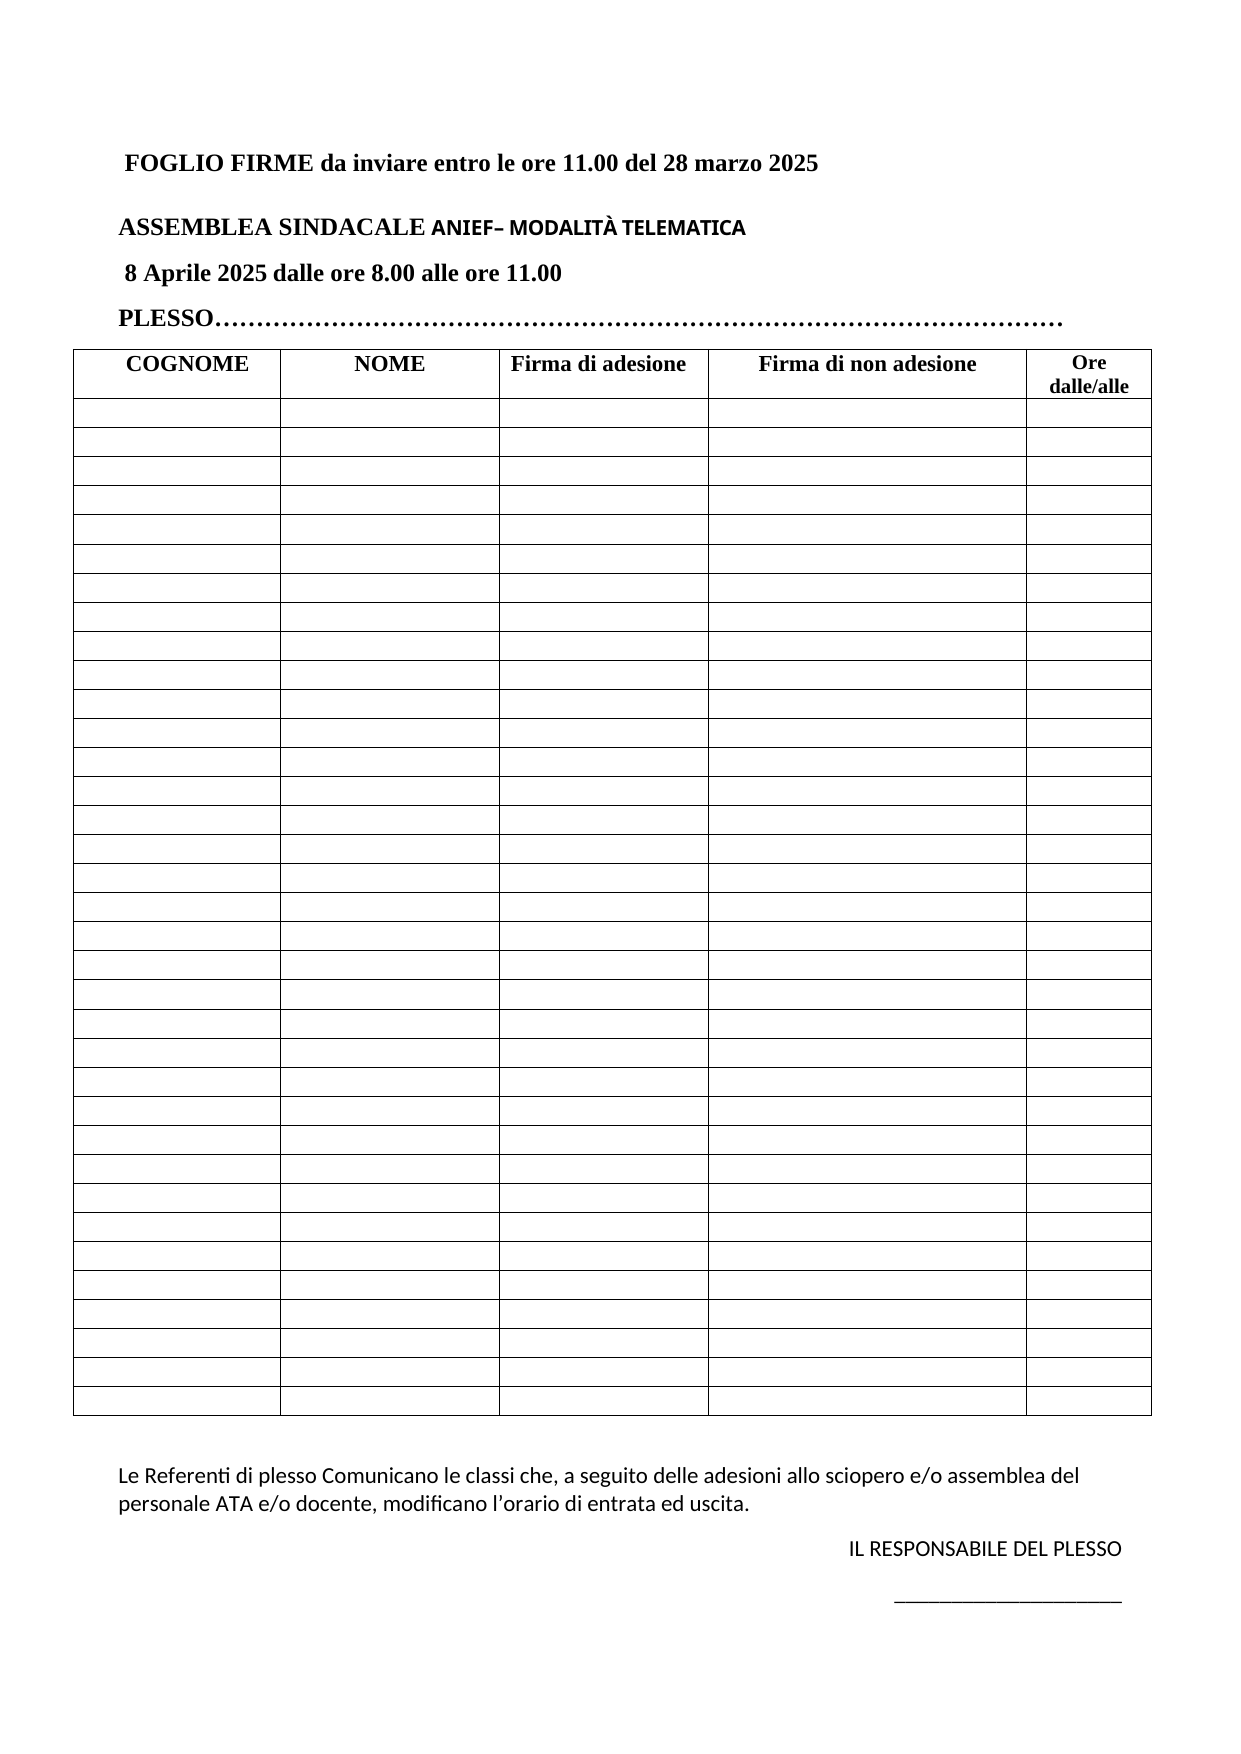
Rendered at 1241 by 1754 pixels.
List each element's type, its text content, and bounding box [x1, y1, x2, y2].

table_cell [74, 893, 109, 921]
table_cell [74, 632, 109, 660]
table_cell [109, 922, 280, 950]
table_cell [1027, 719, 1151, 747]
table_cell [500, 428, 708, 456]
table_cell [1027, 428, 1151, 456]
table_cell [109, 1358, 280, 1386]
table_cell [709, 1300, 1026, 1328]
table_cell [281, 545, 499, 572]
table_cell [500, 864, 708, 892]
table_cell [281, 399, 499, 427]
text FOGLIO FIRME da inviare entro le ore 11.00 del 28 marzo 2025 [118, 148, 1122, 176]
table_cell [109, 545, 280, 572]
table_cell [281, 457, 499, 485]
table_cell [74, 835, 109, 863]
table_cell [109, 1329, 280, 1357]
table_cell [109, 1068, 280, 1096]
table_cell [109, 777, 280, 805]
table_cell [709, 545, 1026, 572]
table_cell [500, 748, 708, 776]
table_cell [74, 1039, 109, 1067]
table_cell [1027, 777, 1151, 805]
table_cell [74, 428, 109, 456]
table_header Firma di non adesione [709, 350, 1026, 398]
table_cell [74, 1213, 109, 1241]
table_cell [74, 574, 109, 602]
table_cell [1027, 1271, 1151, 1299]
table_cell [281, 1184, 499, 1212]
table_cell [1027, 1010, 1151, 1037]
table_cell [500, 1010, 708, 1037]
table_cell [74, 1155, 109, 1183]
table_cell [74, 1184, 109, 1212]
table_cell [1027, 399, 1151, 427]
table_cell [281, 980, 499, 1008]
table_cell [109, 1271, 280, 1299]
table_cell [281, 1010, 499, 1037]
table_cell [109, 1097, 280, 1125]
table_cell [281, 632, 499, 660]
table_cell [1027, 603, 1151, 631]
table_cell [109, 690, 280, 718]
table_cell [709, 835, 1026, 863]
table_cell [74, 864, 109, 892]
table_cell [281, 893, 499, 921]
table_cell [74, 719, 109, 747]
table_cell [281, 951, 499, 979]
table_cell [709, 1184, 1026, 1212]
table_cell [709, 399, 1026, 427]
table_cell [281, 1155, 499, 1183]
table_cell [74, 748, 109, 776]
table_cell [709, 1068, 1026, 1096]
table_cell [1027, 980, 1151, 1008]
table_cell [281, 1213, 499, 1241]
table_cell [500, 515, 708, 543]
table_cell [1027, 1126, 1151, 1154]
table_cell [500, 1184, 708, 1212]
table_cell [109, 457, 280, 485]
table_cell [500, 893, 708, 921]
table_cell [500, 1155, 708, 1183]
table_cell [281, 1242, 499, 1270]
table_cell [74, 457, 109, 485]
table_cell [74, 545, 109, 572]
table_cell [709, 1242, 1026, 1270]
table_cell [109, 806, 280, 834]
text 8 Aprile 2025 dalle ore 8.00 alle ore 11.00 [118, 258, 1122, 287]
table_cell [1027, 922, 1151, 950]
table_cell [281, 1039, 499, 1067]
table_cell [709, 632, 1026, 660]
table_cell [109, 1126, 280, 1154]
table_cell [1027, 864, 1151, 892]
table_cell [109, 719, 280, 747]
table_cell [500, 951, 708, 979]
table_cell [1027, 1387, 1151, 1415]
table_cell [709, 661, 1026, 689]
table_cell [281, 603, 499, 631]
table_cell [281, 486, 499, 514]
text PLESSO………………………………………………………………………………………… [118, 303, 1122, 332]
table_cell [500, 399, 708, 427]
table_cell [74, 1126, 109, 1154]
table_cell [281, 1329, 499, 1357]
table_cell [109, 1213, 280, 1241]
table_header [74, 350, 109, 398]
table_cell [281, 806, 499, 834]
table_cell [281, 428, 499, 456]
table_cell [281, 922, 499, 950]
table_cell [500, 457, 708, 485]
table_cell [74, 515, 109, 543]
table_cell [109, 1387, 280, 1415]
table_cell [709, 574, 1026, 602]
table_cell [109, 1155, 280, 1183]
table_cell [109, 893, 280, 921]
table_cell [109, 835, 280, 863]
table_cell [500, 1271, 708, 1299]
table_cell [281, 1126, 499, 1154]
table_cell [109, 574, 280, 602]
table_cell [500, 1358, 708, 1386]
table_cell [500, 1068, 708, 1096]
table_cell [709, 428, 1026, 456]
table_cell [709, 864, 1026, 892]
table_cell [109, 1039, 280, 1067]
table_cell [500, 806, 708, 834]
table_cell [1027, 632, 1151, 660]
table_cell [500, 603, 708, 631]
table_cell [281, 1387, 499, 1415]
table_cell [500, 632, 708, 660]
table_cell [709, 1010, 1026, 1037]
table_cell [281, 1068, 499, 1096]
table_cell [281, 661, 499, 689]
table_cell [109, 1300, 280, 1328]
table_cell [74, 1329, 109, 1357]
table_cell [1027, 1068, 1151, 1096]
table_cell [109, 399, 280, 427]
table_cell [109, 951, 280, 979]
table_cell [709, 603, 1026, 631]
table_cell [281, 777, 499, 805]
table_cell [709, 748, 1026, 776]
table_cell [281, 1271, 499, 1299]
table_cell [709, 1271, 1026, 1299]
table_cell [74, 951, 109, 979]
table_cell [74, 1387, 109, 1415]
table_cell [709, 1329, 1026, 1357]
text ____________________ [118, 1578, 1122, 1606]
table_cell [500, 574, 708, 602]
table_cell [1027, 1097, 1151, 1125]
table_cell [109, 980, 280, 1008]
table_cell [1027, 486, 1151, 514]
table_cell [1027, 1329, 1151, 1357]
table_cell [109, 661, 280, 689]
table_cell [281, 574, 499, 602]
table_cell [709, 1126, 1026, 1154]
table_cell [281, 690, 499, 718]
table_cell [109, 748, 280, 776]
table_cell [709, 980, 1026, 1008]
table_cell [709, 1213, 1026, 1241]
table_cell [500, 1039, 708, 1067]
table_cell [74, 1358, 109, 1386]
table_cell [74, 1010, 109, 1037]
table_cell [500, 835, 708, 863]
table_cell [500, 486, 708, 514]
table_cell [74, 399, 109, 427]
table_cell [1027, 457, 1151, 485]
table_cell [500, 1300, 708, 1328]
table_cell [709, 1155, 1026, 1183]
table_cell [1027, 1300, 1151, 1328]
table_header NOME [281, 350, 499, 398]
text ASSEMBLEA SINDACALE ANIEF– MODALITÀ TELEMATICA [118, 212, 1094, 241]
table_cell [500, 1213, 708, 1241]
table_cell [1027, 1358, 1151, 1386]
table_cell [500, 1126, 708, 1154]
table_cell [74, 980, 109, 1008]
table_cell [1027, 806, 1151, 834]
table_cell [109, 1242, 280, 1270]
table_cell [500, 777, 708, 805]
table_cell [709, 951, 1026, 979]
table_cell [109, 603, 280, 631]
table_cell [500, 1329, 708, 1357]
table_cell [1027, 1242, 1151, 1270]
table_cell [281, 1097, 499, 1125]
table_cell [709, 777, 1026, 805]
table_cell [281, 515, 499, 543]
table_header Ore dalle/alle [1027, 350, 1151, 398]
table_cell [109, 428, 280, 456]
table_cell [709, 1358, 1026, 1386]
table_header Firma di adesione [500, 350, 708, 398]
table_cell [1027, 951, 1151, 979]
table_cell [709, 806, 1026, 834]
table_cell [281, 1358, 499, 1386]
table_cell [74, 777, 109, 805]
table_cell [109, 864, 280, 892]
table_cell [281, 719, 499, 747]
table_cell [709, 690, 1026, 718]
table_cell [74, 922, 109, 950]
text Le Referenti di plesso Comunicano le classi che, a seguito delle adesioni allo sciopero e/o assemblea del personale ATA e/o docente, modificano l’orario di entrata ed uscita. [118, 1461, 1122, 1517]
table_cell [1027, 661, 1151, 689]
table_cell [709, 719, 1026, 747]
table_cell [74, 806, 109, 834]
table_cell [74, 603, 109, 631]
table_cell [281, 748, 499, 776]
table_cell [709, 1387, 1026, 1415]
table_cell [1027, 1213, 1151, 1241]
table_cell [109, 486, 280, 514]
table_cell [500, 1242, 708, 1270]
table_cell [709, 922, 1026, 950]
table_cell [1027, 1039, 1151, 1067]
table_cell [1027, 893, 1151, 921]
table_cell [500, 1097, 708, 1125]
table_cell [1027, 545, 1151, 572]
table_cell [109, 1184, 280, 1212]
table_cell [74, 1068, 109, 1096]
table_cell [500, 922, 708, 950]
text IL RESPONSABILE DEL PLESSO [118, 1534, 1122, 1562]
table_cell [500, 719, 708, 747]
table_cell [1027, 1155, 1151, 1183]
table_cell [709, 893, 1026, 921]
table_cell [709, 457, 1026, 485]
table_cell [74, 1242, 109, 1270]
table_cell [109, 1010, 280, 1037]
table_cell [500, 980, 708, 1008]
table_header COGNOME [109, 350, 280, 398]
table_cell [109, 515, 280, 543]
table_cell [74, 690, 109, 718]
table_cell [281, 1300, 499, 1328]
table_cell [1027, 835, 1151, 863]
table_cell [74, 1300, 109, 1328]
table_cell [500, 1387, 708, 1415]
table_cell [74, 486, 109, 514]
table_cell [500, 661, 708, 689]
table_cell [109, 632, 280, 660]
table_cell [1027, 748, 1151, 776]
table_cell [1027, 690, 1151, 718]
table_cell [709, 486, 1026, 514]
table_cell [1027, 515, 1151, 543]
table_cell [709, 1097, 1026, 1125]
table_cell [74, 661, 109, 689]
table_cell [281, 864, 499, 892]
table_cell [709, 515, 1026, 543]
table_cell [74, 1271, 109, 1299]
table_cell [500, 690, 708, 718]
table_cell [74, 1097, 109, 1125]
table_cell [500, 545, 708, 572]
table_cell [709, 1039, 1026, 1067]
table_cell [281, 835, 499, 863]
table_cell [1027, 574, 1151, 602]
table_cell [1027, 1184, 1151, 1212]
